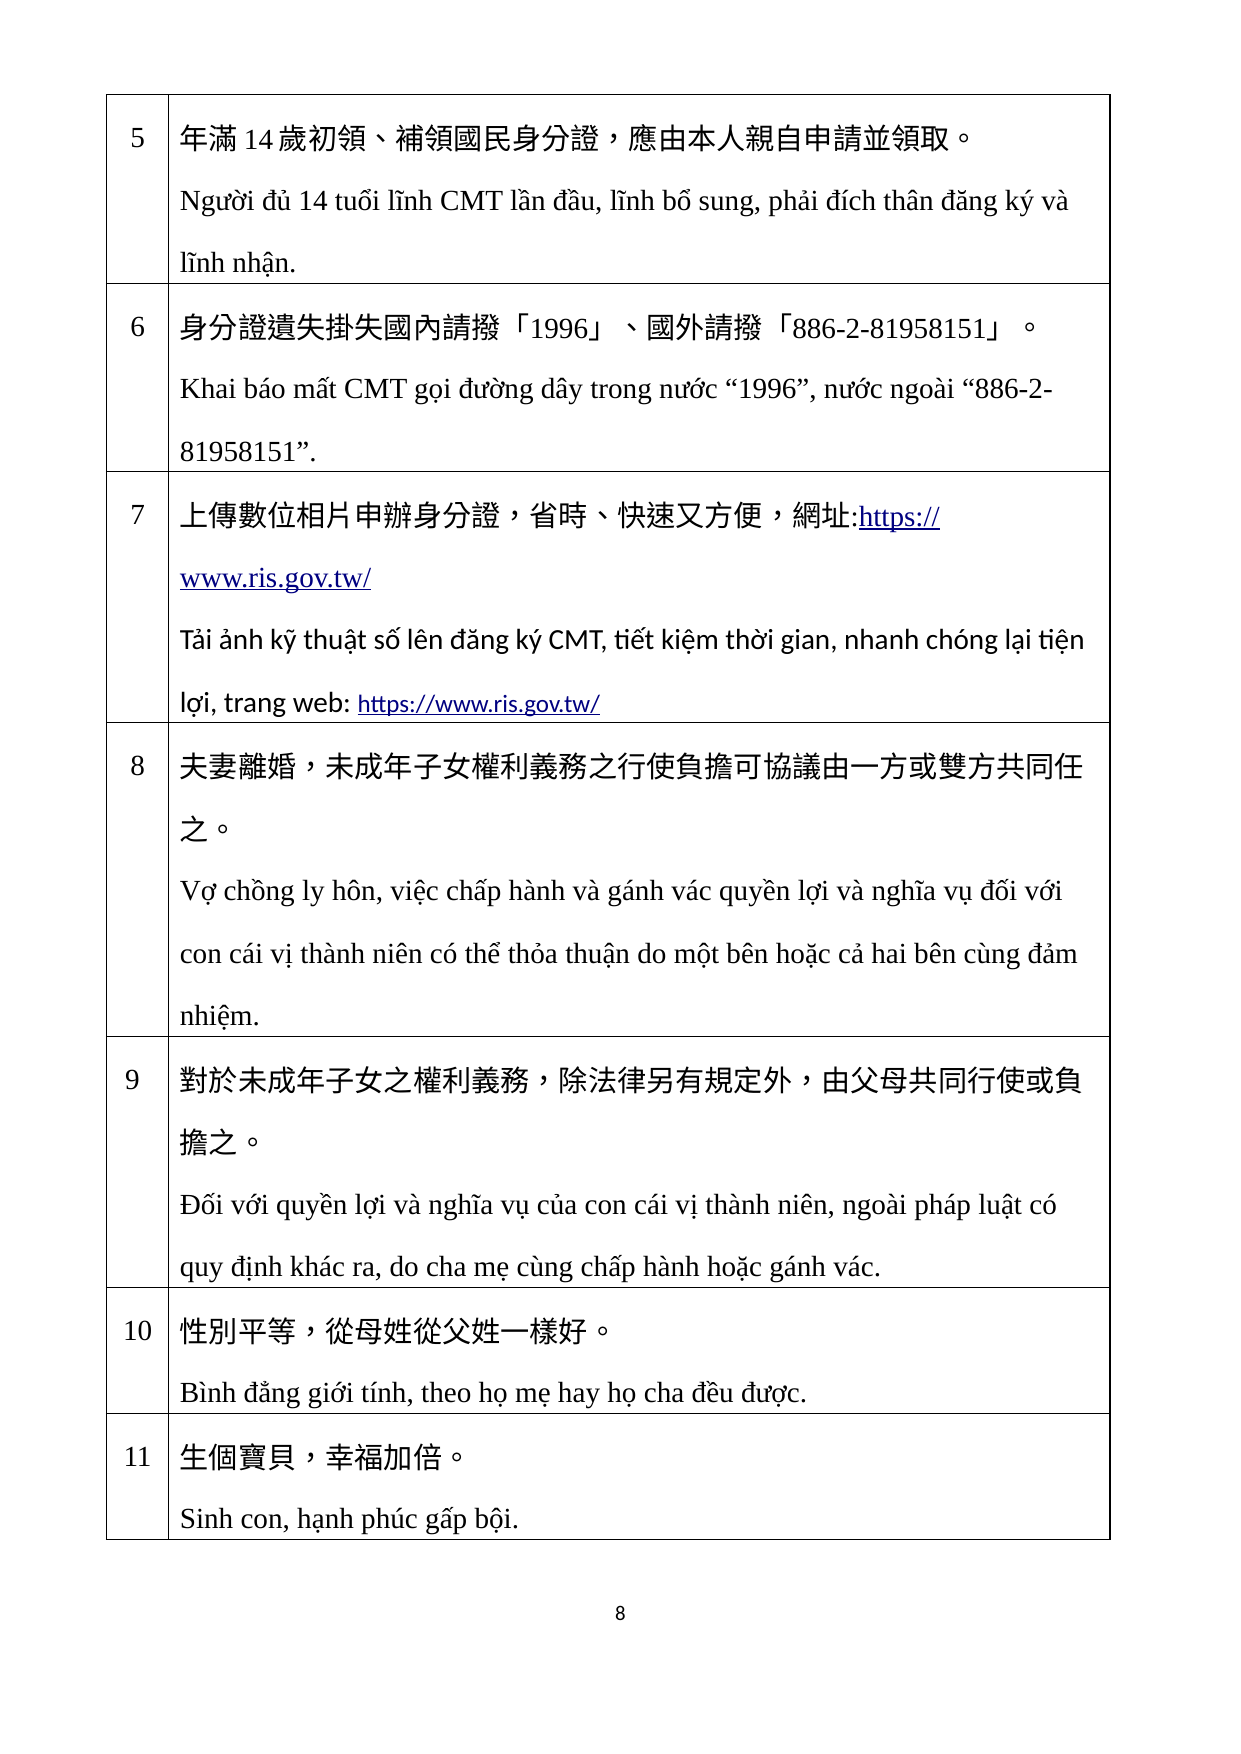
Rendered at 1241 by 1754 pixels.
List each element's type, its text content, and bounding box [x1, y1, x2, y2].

table_cell 6 [107, 284, 168, 471]
table_cell 7 [107, 472, 168, 722]
table_cell 對於未成年子女之權利義務，除法律另有規定外，由父母共同行使或負擔之。 Đối với quyền lợi và nghĩa vụ của con cái vị thành niên, ngoài pháp luật có quy định khác ra, do cha mẹ cùng chấp hành hoặc gánh vác. [169, 1037, 1109, 1287]
table_cell 11 [107, 1414, 168, 1539]
table_cell 年滿14歲初領、補領國民身分證，應由本人親自申請並領取。 Người đủ 14 tuổi lĩnh CMT lần đầu, lĩnh bổ sung, phải đích thân đăng ký và lĩnh nhận. [169, 95, 1109, 283]
table_cell 上傳數位相片申辦身分證，省時、快速又方便，網址:https://www.ris.gov.tw/ Tải ảnh kỹ thuật số lên đăng ký CMT, tiết kiệm thời gian, nhanh chóng lại tiện lợi, trang web: https://www.ris.gov.tw/ [169, 472, 1109, 722]
table_cell 性別平等，從母姓從父姓一樣好。 Bình đẳng giới tính, theo họ mẹ hay họ cha đều được. [169, 1288, 1109, 1413]
table_cell 生個寶貝，幸福加倍。 Sinh con, hạnh phúc gấp bội. [169, 1414, 1109, 1539]
table_cell 夫妻離婚，未成年子女權利義務之行使負擔可協議由一方或雙方共同任之。 Vợ chồng ly hôn, việc chấp hành và gánh vác quyền lợi và nghĩa vụ đối với con cái vị thành niên có thể thỏa thuận do một bên hoặc cả hai bên cùng đảm nhiệm. [169, 723, 1109, 1036]
table_cell 5 [107, 95, 168, 283]
table_cell 10 [107, 1288, 168, 1413]
table_cell 身分證遺失掛失國內請撥「1996」、國外請撥「886-2-81958151」。 Khai báo mất CMT gọi đường dây trong nước “1996”, nước ngoài “886-2-81958151”. [169, 284, 1109, 471]
table_cell 8 [107, 723, 168, 1036]
table_cell 9 [107, 1037, 168, 1287]
